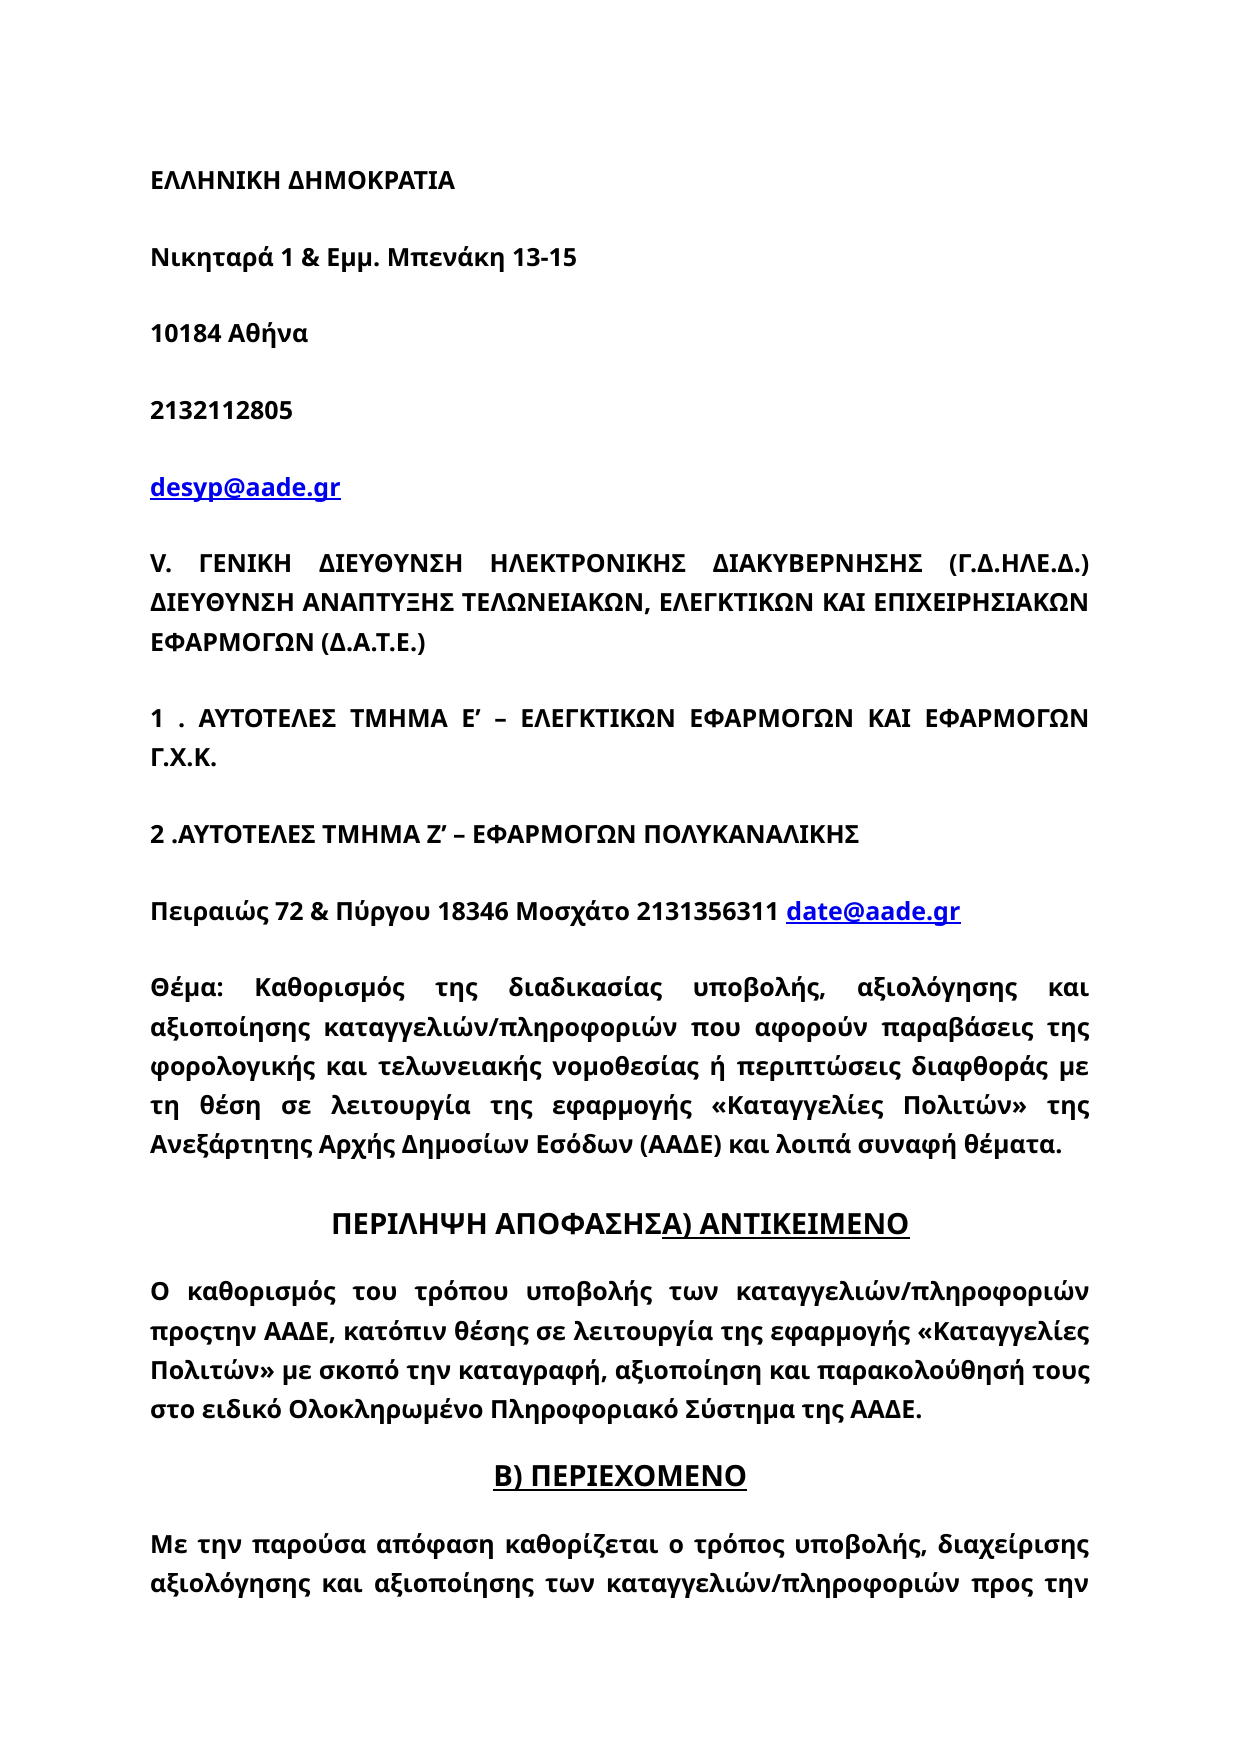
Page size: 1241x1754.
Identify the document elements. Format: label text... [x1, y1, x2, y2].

text Με την παρούσα απόφαση καθορίζεται ο τρόπος υποβολής, διαχείρισης αξιολόγησης και αξιοποίησης των καταγγελιών/πληροφοριών προς την [150, 1526, 1090, 1599]
title V. ΓΕΝΙΚΗ ΔΙΕΥΘΥΝΣΗ ΗΛΕΚΤΡΟΝΙΚΗΣ ΔΙΑΚΥΒΕΡΝΗΣΗΣ (Γ.Δ.ΗΛΕ.Δ.) ΔΙΕΥΘΥΝΣΗ ΑΝΑΠΤΥΞΗΣ ΤΕΛΩΝΕΙΑΚΩΝ, ΕΛΕΓΚΤΙΚΩΝ ΚΑΙ ΕΠΙΧΕΙΡΗΣΙΑΚΩΝ ΕΦΑΡΜΟΓΩΝ (Δ.Α.Τ.Ε.) [150, 546, 1090, 658]
title desyp@aade.gr [150, 469, 1090, 503]
title 2 .ΑΥΤΟΤΕΛΕΣ ΤΜΗΜΑ Ζ’ – ΕΦΑΡΜΟΓΩΝ ΠΟΛΥΚΑΝΑΛΙΚΗΣ [150, 817, 1090, 851]
text Ο καθορισμός του τρόπου υποβολής των καταγγελιών/πληροφοριών προςτην ΑΑΔΕ, κατόπιν θέσης σε λειτουργία της εφαρμογής «Καταγγελίες Πολιτών» με σκοπό την καταγραφή, αξιοποίηση και παρακολούθησή τους στο ειδικό Ολοκληρωμένο Πληροφοριακό Σύστημα της ΑΑΔΕ. [150, 1274, 1090, 1426]
title Νικηταρά 1 & Εμμ. Μπενάκη 13-15 [150, 239, 1090, 273]
text Β) ΠΕΡΙΕΧΟΜΕΝΟ [150, 1456, 1090, 1495]
title 1 . ΑΥΤΟΤΕΛΕΣ ΤΜΗΜΑ Ε’ – ΕΛΕΓΚΤΙΚΩΝ ΕΦΑΡΜΟΓΩΝ ΚΑΙ ΕΦΑΡΜΟΓΩΝ Γ.Χ.Κ. [150, 701, 1090, 774]
title Πειραιώς 72 & Πύργου 18346 Μοσχάτο 2131356311 date@aade.gr [150, 893, 1090, 927]
text ΠΕΡΙΛΗΨΗ ΑΠΟΦΑΣΗΣΑ) ΑΝΤΙΚΕΙΜΕΝΟ [150, 1203, 1090, 1243]
title Θέμα: Καθορισμός της διαδικασίας υποβολής, αξιολόγησης και αξιοποίησης καταγγελιών/πληροφοριών που αφορούν παραβάσεις της φορολογικής και τελωνειακής νομοθεσίας ή περιπτώσεις διαφθοράς με τη θέση σε λειτουργία της εφαρμογής «Καταγγελίες Πολιτών» της Ανεξάρτητης Αρχής Δημοσίων Εσόδων (ΑΑΔΕ) και λοιπά συναφή θέματα. [150, 970, 1090, 1161]
title ΕΛΛΗΝΙΚΗ ΔΗΜΟΚΡΑΤΙΑ [150, 162, 1090, 197]
title 2132112805 [150, 392, 1090, 427]
title 10184 Αθήνα [150, 316, 1090, 350]
